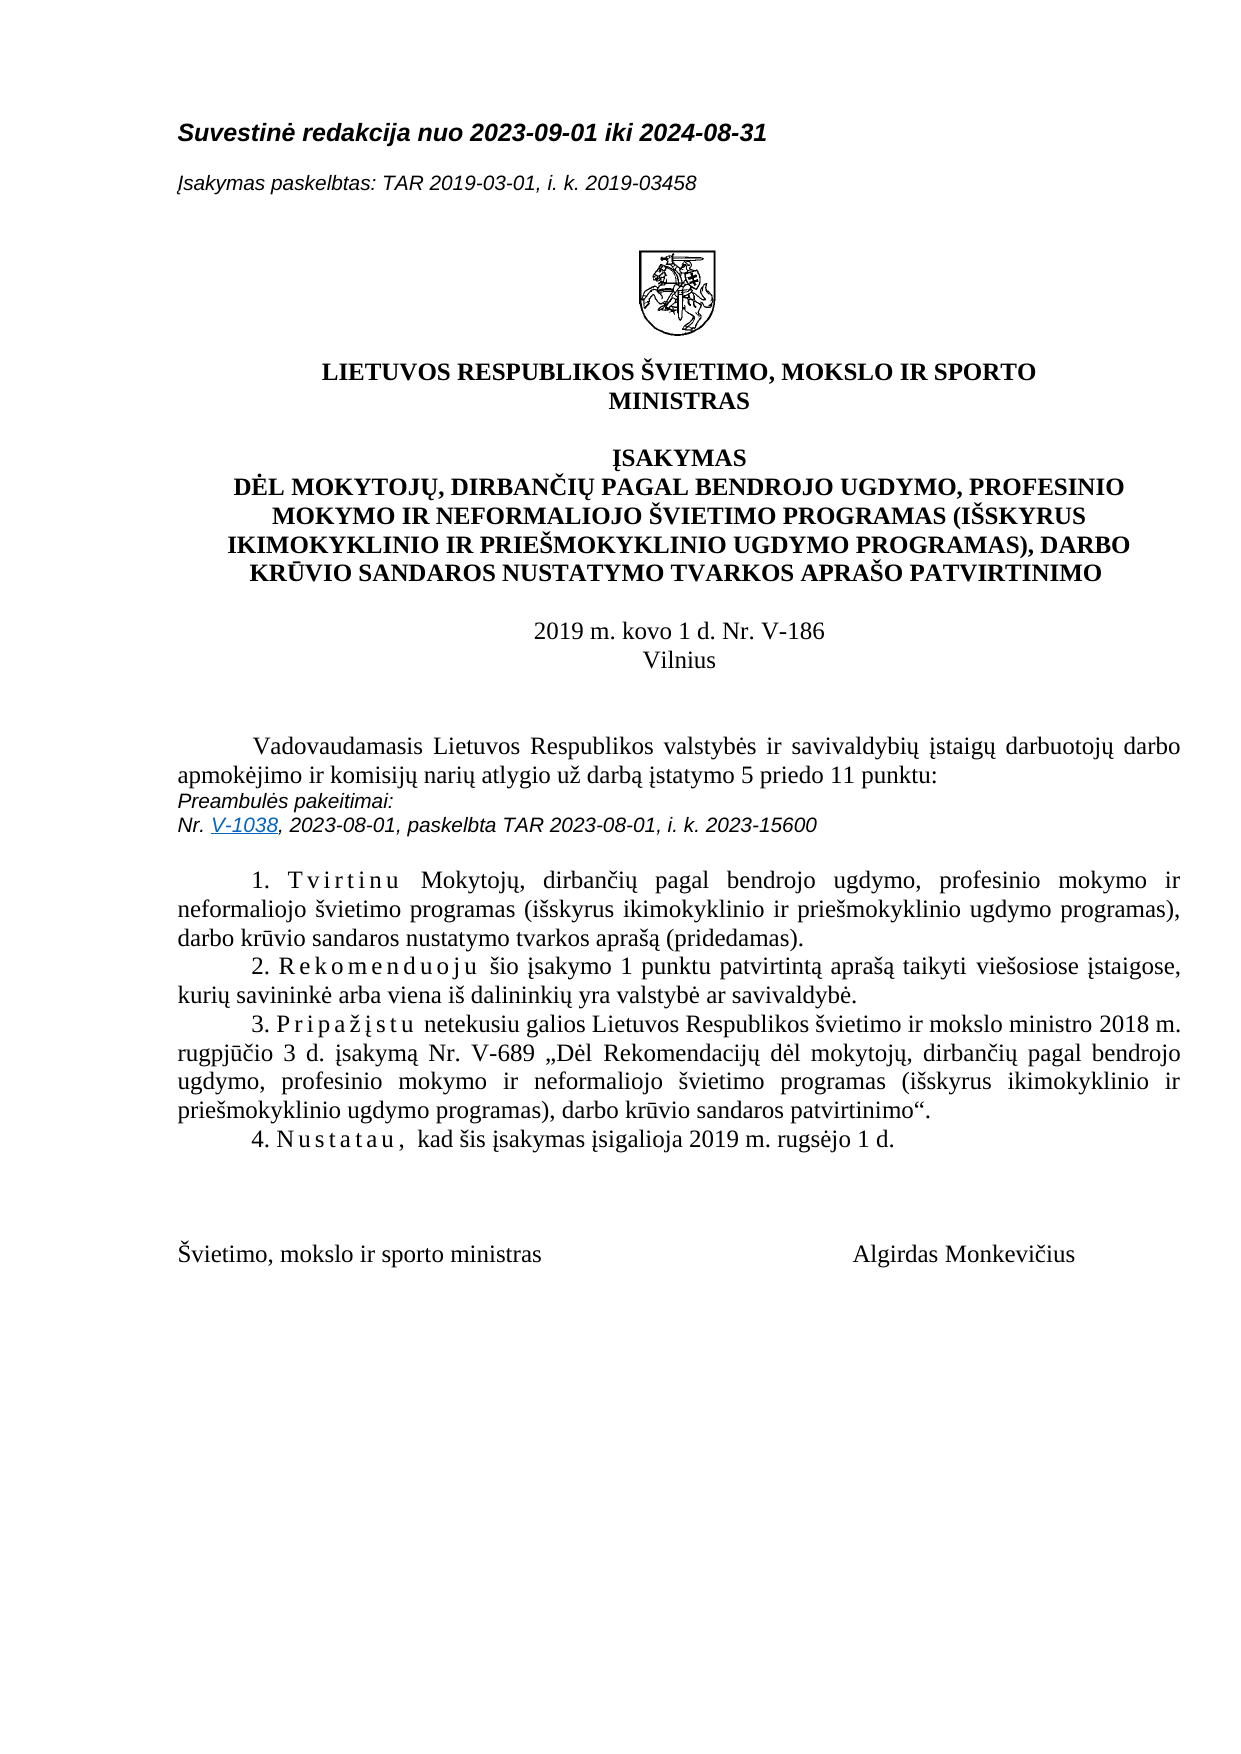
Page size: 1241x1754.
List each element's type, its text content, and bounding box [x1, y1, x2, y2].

text Įsakymas paskelbtas: TAR 2019-03-01, i. k. 2019-03458 [177, 171, 1181, 195]
text 1. Tvirtinu Mokytojų, dirbančių pagal bendrojo ugdymo, profesinio mokymo ir neformaliojo švietimo programas (išskyrus ikimokyklinio ir priešmokyklinio ugdymo programas), darbo krūvio sandaros nustatymo tvarkos aprašą (pridedamas). [177, 865, 1181, 951]
text 4. Nustatau, kad šis įsakymas įsigalioja 2019 m. rugsėjo 1 d. [177, 1124, 1181, 1153]
text DĖL Mokytojų, dirbančių pagal bendrojo ugdymo, profesinio mokymo ir neformaliojo švietimo programas (išskyrus ikimokyklinio ir priešmokyklinio ugdymo programas), darbo krūvio sandaros nustatymo TVARKOS APRAŠO PATVIRTINIMO [177, 472, 1181, 587]
text Vadovaudamasis Lietuvos Respublikos valstybės ir savivaldybių įstaigų darbuotojų darbo apmokėjimo ir komisijų narių atlygio už darbą įstatymo 5 priedo 11 punktu: [177, 731, 1181, 788]
text Nr. V-1038, 2023-08-01, paskelbta TAR 2023-08-01, i. k. 2023-15600 [177, 812, 1181, 836]
text Vilnius [177, 645, 1181, 673]
text LIETUVOS RESPUBLIKOS ŠVIETIMO, MOKSLO IR SPORTO [177, 357, 1181, 386]
text MINISTRAS [177, 386, 1181, 415]
text ĮSAKYMAS [177, 443, 1181, 472]
text 3. Pripažįstu netekusiu galios Lietuvos Respublikos švietimo ir mokslo ministro 2018 m. rugpjūčio 3 d. įsakymą Nr. V-689 „Dėl Rekomendacijų dėl mokytojų, dirbančių pagal bendrojo ugdymo, profesinio mokymo ir neformaliojo švietimo programas (išskyrus ikimokyklinio ir priešmokyklinio ugdymo programas), darbo krūvio sandaros patvirtinimo“. [177, 1009, 1181, 1124]
text Preambulės pakeitimai: [177, 788, 1181, 812]
text 2. Rekomenduoju šio įsakymo 1 punktu patvirtintą aprašą taikyti viešosiose įstaigose, kurių savininkė arba viena iš dalininkių yra valstybė ar savivaldybė. [177, 951, 1181, 1009]
text Suvestinė redakcija nuo 2023-09-01 iki 2024-08-31 [177, 118, 1181, 147]
subtitle 2019 m. kovo 1 d. Nr. V-186 [177, 616, 1181, 645]
text Švietimo, mokslo ir sporto ministras Algirdas Monkevičius [177, 1239, 1181, 1268]
